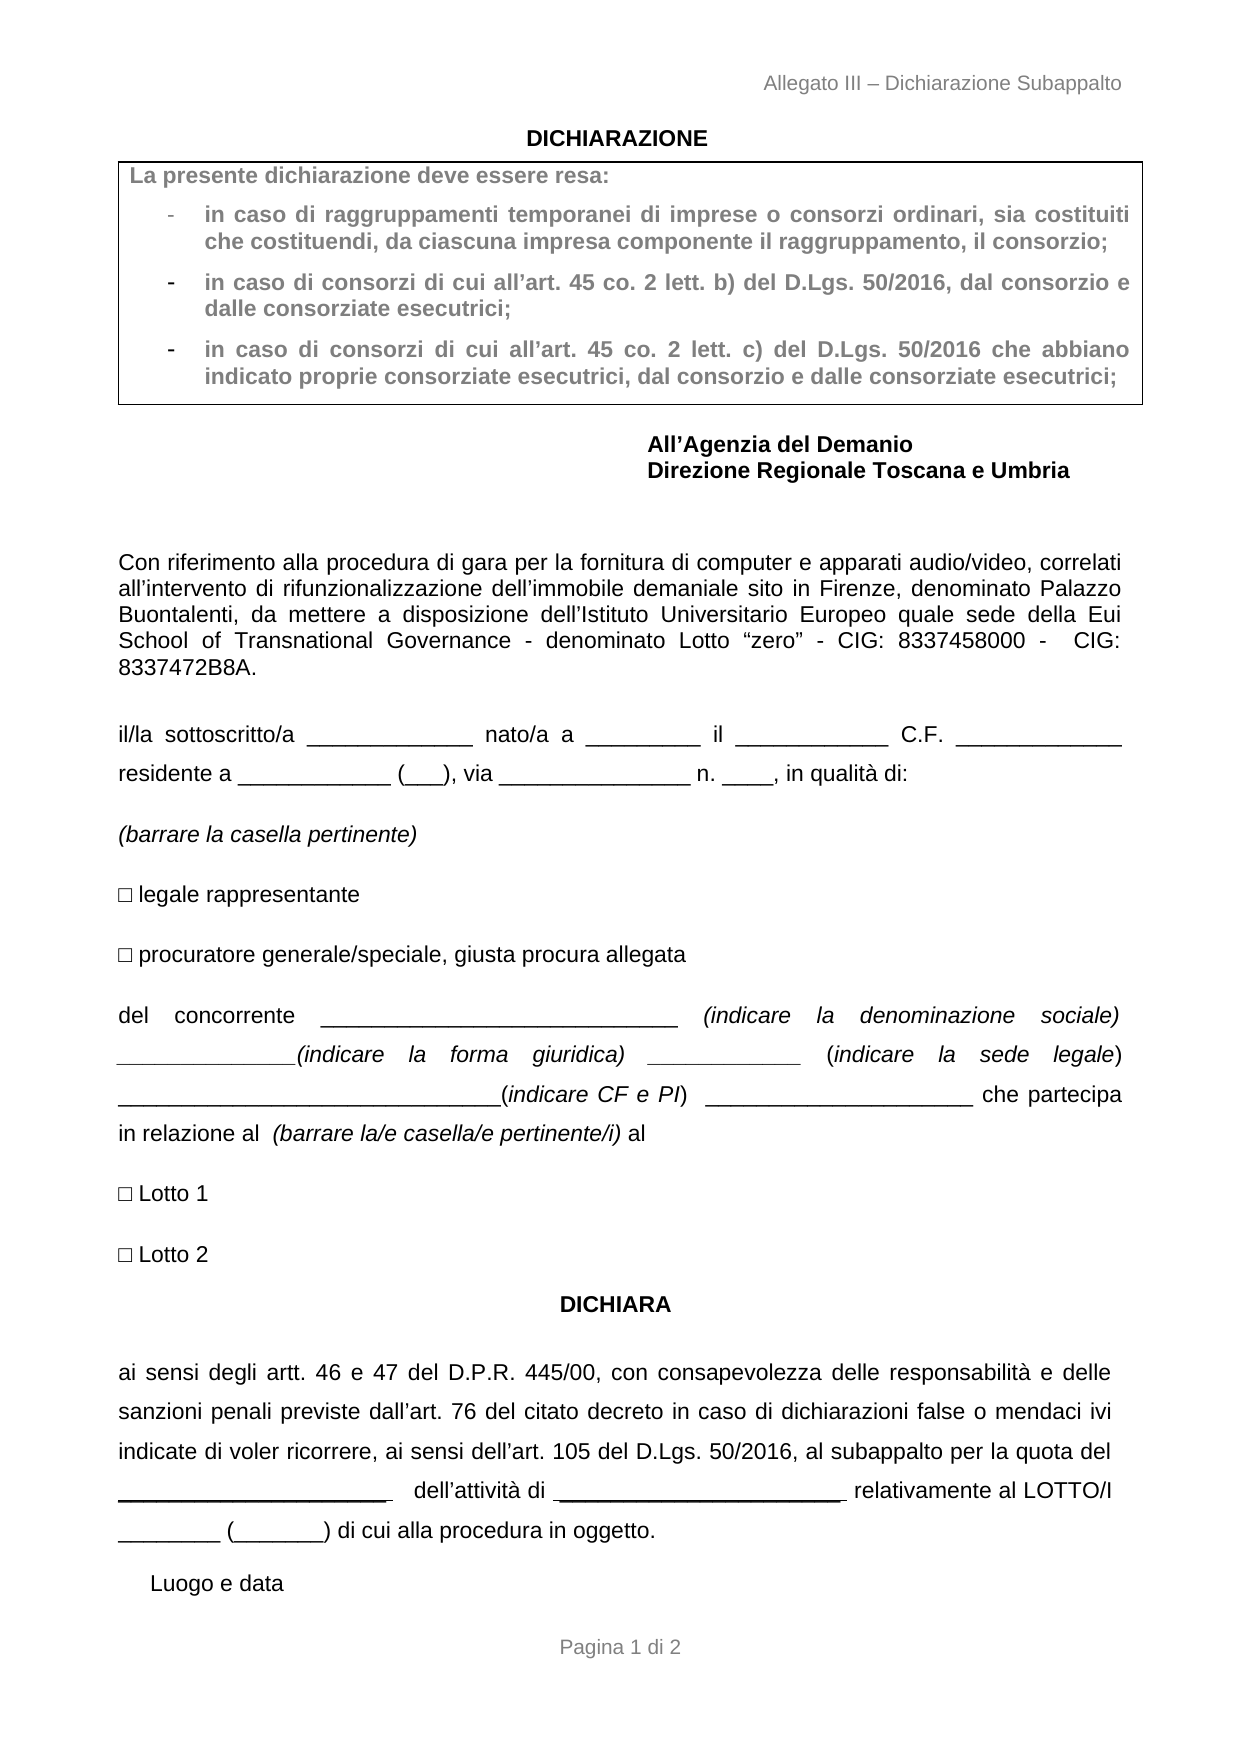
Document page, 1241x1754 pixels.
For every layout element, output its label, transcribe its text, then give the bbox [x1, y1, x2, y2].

text □ legale rappresentante [118, 881, 1122, 907]
text Direzione Regionale Toscana e Umbria [634, 457, 1122, 483]
text Luogo e data [118, 1570, 1113, 1596]
text □ Lotto 1 [118, 1180, 1122, 1207]
text ai sensi degli artt. 46 e 47 del D.P.R. 445/00, con consapevolezza delle responsabilità e delle sanzioni penali previste dall’art. 76 del citato decreto in caso di dichiarazioni false o mendaci ivi indicate di voler ricorrere, ai sensi dell’art. 105 del D.Lgs. 50/2016, al subappalto per la quota del _____________________ dell’attività di ______________________ relativamente al LOTTO/I ________ (_______) di cui alla procedura in oggetto. [118, 1359, 1113, 1543]
text □ Lotto 2 [118, 1241, 1122, 1267]
text All’Agenzia del Demanio [634, 431, 1122, 457]
text □ procuratore generale/speciale, giusta procura allegata [118, 941, 1122, 968]
text il/la sottoscritto/a _____________ nato/a a _________ il ____________ C.F. _____________ residente a ____________ (___), via _______________ n. ____, in qualità di: [118, 721, 1122, 787]
text (barrare la casella pertinente) [118, 821, 1122, 847]
text DICHIARAZIONE [118, 125, 1122, 151]
text del concorrente ____________________________ (indicare la denominazione sociale) ______________(indicare la forma giuridica) ____________ (indicare la sede legale) ______________________________(indicare CF e PI) _____________________ che partecipa in relazione al (barrare la/e casella/e pertinente/i) al [118, 1002, 1122, 1146]
text Con riferimento alla procedura di gara per la fornitura di computer e apparati audio/video, correlati all’intervento di rifunzionalizzazione dell’immobile demaniale sito in Firenze, denominato Palazzo Buontalenti, da mettere a disposizione dell’Istituto Universitario Europeo quale sede della Eui School of Transnational Governance - denominato Lotto “zero” - CIG: 8337458000 - CIG: 8337472B8A. [118, 548, 1122, 680]
text DICHIARA [118, 1291, 1113, 1317]
table_header La presente dichiarazione deve essere resa: in caso di raggruppamenti temporanei di imprese o consorzi ordinari, sia costituiti che costituendi, da ciascuna impresa componente il raggruppamento, il consorzio; in caso di consorzi di cui all’art. 45 co. 2 lett. b) del D.Lgs. 50/2016, dal consorzio e dalle consorziate esecutrici; in caso di consorzi di cui all’art. 45 co. 2 lett. c) del D.Lgs. 50/2016 che abbiano indicato proprie consorziate esecutrici, dal consorzio e dalle consorziate esecutrici; [119, 163, 1142, 403]
